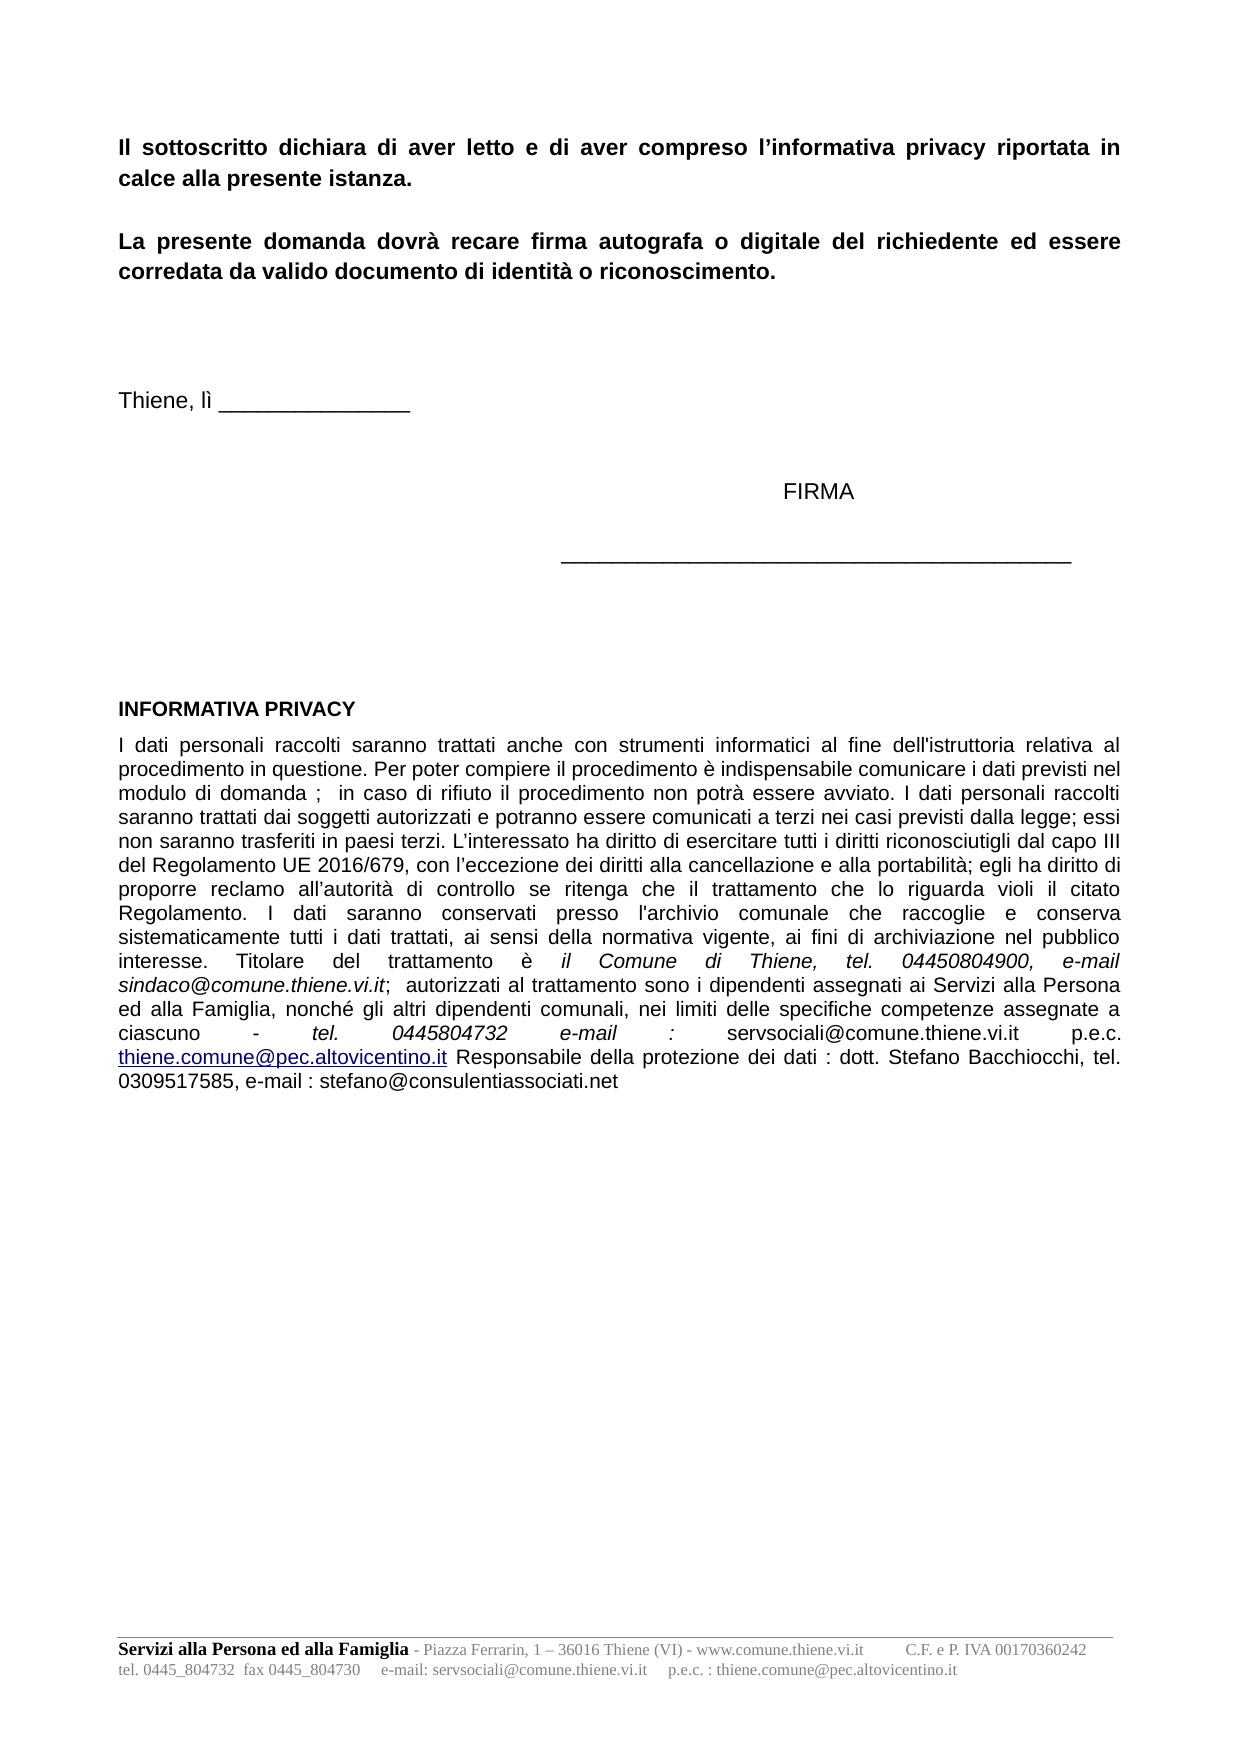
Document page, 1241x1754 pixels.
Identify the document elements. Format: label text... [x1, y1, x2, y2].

text Thiene, lì _______________ [118, 387, 1122, 413]
text Il sottoscritto dichiara di aver letto e di aver compreso l’informativa privacy riportata in calce alla presente istanza. [118, 134, 1122, 191]
text La presente domanda dovrà recare firma autografa o digitale del richiedente ed essere corredata da valido documento di identità o riconoscimento. [118, 228, 1122, 284]
text INFORMATIVA PRIVACY [118, 697, 1130, 721]
text FIRMA [118, 478, 1122, 504]
text ________________________________________ [118, 508, 1122, 564]
text I dati personali raccolti saranno trattati anche con strumenti informatici al fine dell'istruttoria relativa al procedimento in questione. Per poter compiere il procedimento è indispensabile comunicare i dati previsti nel modulo di domanda ; in caso di rifiuto il procedimento non potrà essere avviato. I dati personali raccolti saranno trattati dai soggetti autorizzati e potranno essere comunicati a terzi nei casi previsti dalla legge; essi non saranno trasferiti in paesi terzi. L’interessato ha diritto di esercitare tutti i diritti riconosciutigli dal capo III del Regolamento UE 2016/679, con l’eccezione dei diritti alla cancellazione e alla portabilità; egli ha diritto di proporre reclamo all’autorità di controllo se ritenga che il trattamento che lo riguarda violi il citato Regolamento. I dati saranno conservati presso l'archivio comunale che raccoglie e conserva sistematicamente tutti i dati trattati, ai sensi della normativa vigente, ai fini di archiviazione nel pubblico interesse. Titolare del trattamento è il Comune di Thiene, tel. 04450804900, e-mail sindaco@comune.thiene.vi.it; autorizzati al trattamento sono i dipendenti assegnati ai Servizi alla Persona ed alla Famiglia, nonché gli altri dipendenti comunali, nei limiti delle specifiche competenze assegnate a ciascuno - tel. 0445804732 e-mail : servsociali@comune.thiene.vi.it p.e.c. thiene.comune@pec.altovicentino.it Responsabile della protezione dei dati : dott. Stefano Bacchiocchi, tel. 0309517585, e-mail : stefano@consulentiassociati.net [118, 733, 1122, 1092]
